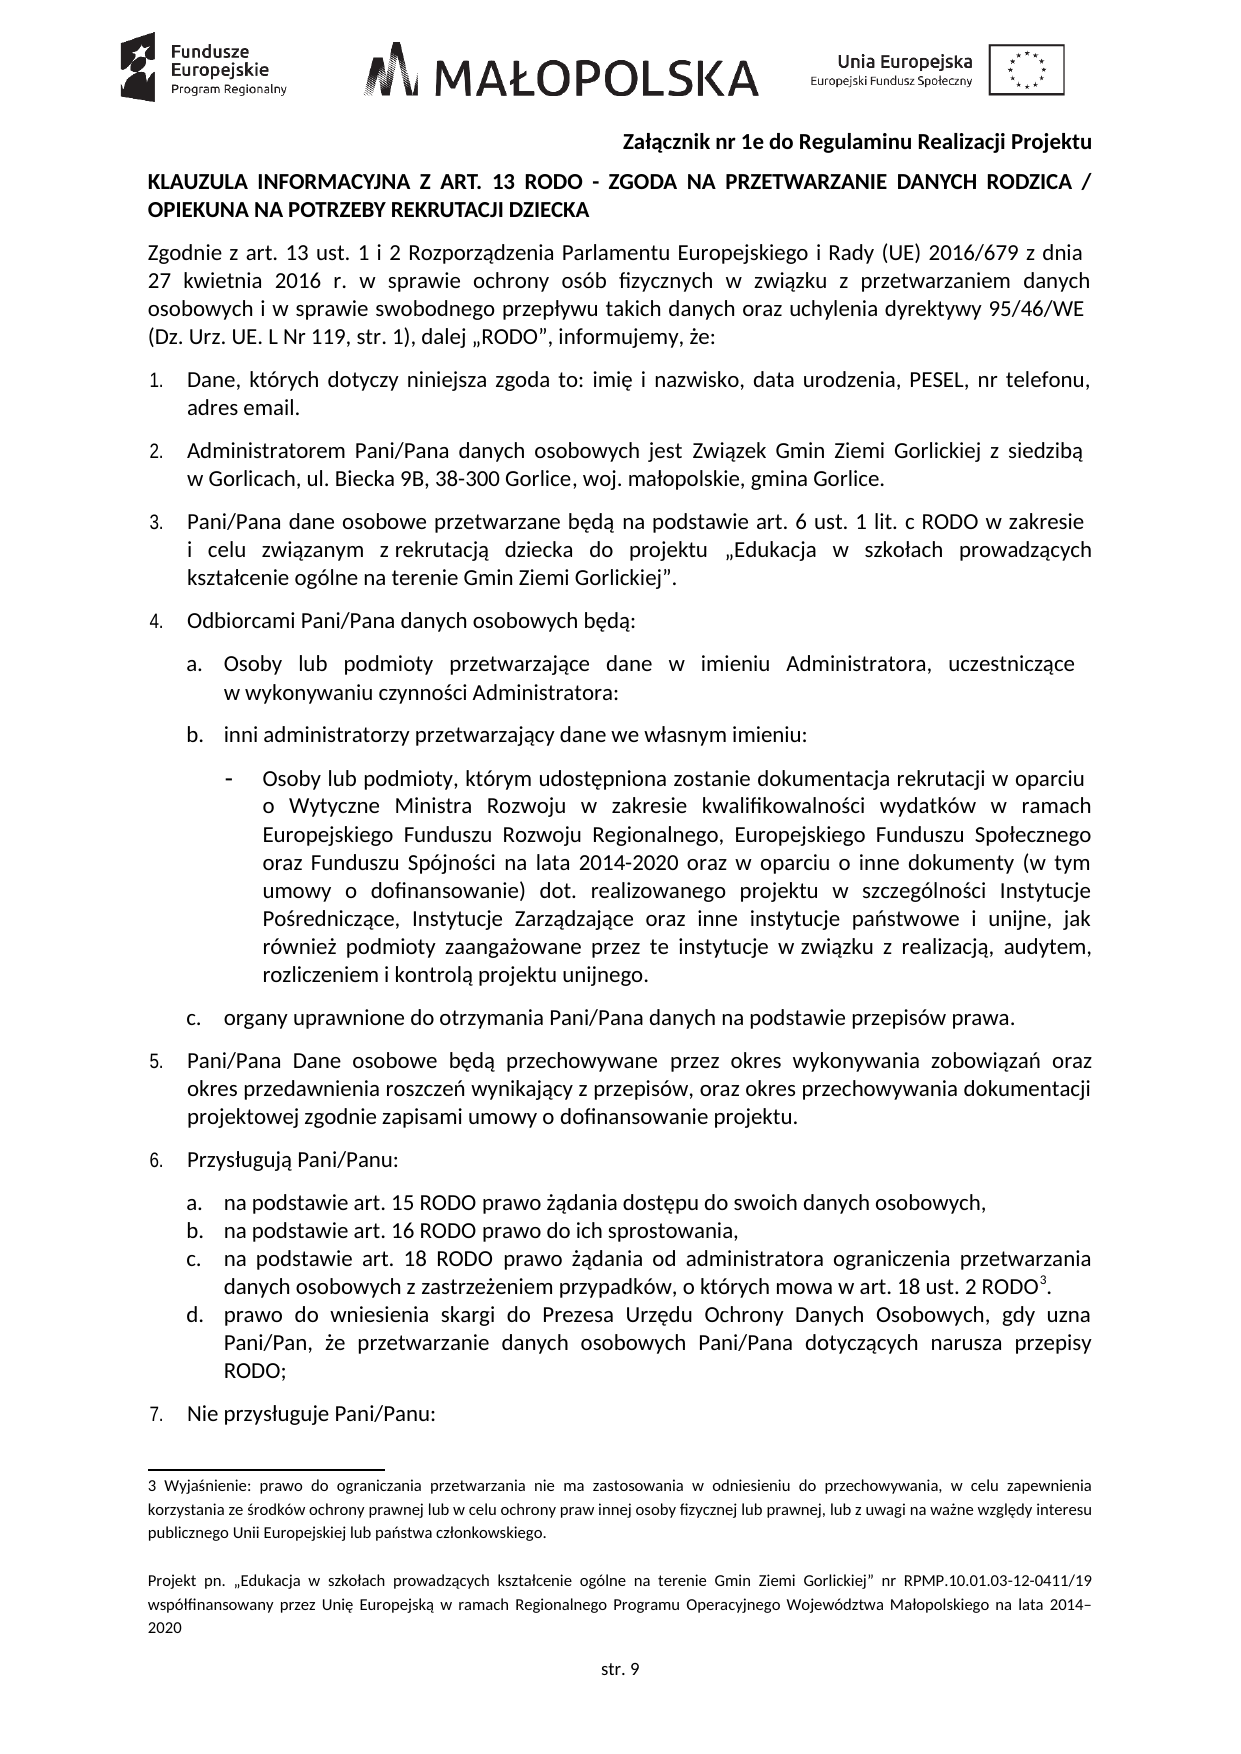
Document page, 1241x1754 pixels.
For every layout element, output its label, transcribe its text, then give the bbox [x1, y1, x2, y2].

picture [120, 29, 1066, 104]
list inni administratorzy przetwarzający dane we własnym imieniu: [186, 721, 1093, 749]
list Administratorem Pani/Pana danych osobowych jest Związek Gmin Ziemi Gorlickiej z siedzibą w Gorlicach, ul. Biecka 9B, 38-300 Gorlice, woj. małopolskie, gmina Gorlice. [149, 436, 1093, 492]
list na podstawie art. 18 RODO prawo żądania od administratora ograniczenia przetwarzania danych osobowych z zastrzeżeniem przypadków, o których mowa w art. 18 ust. 2 RODO. [186, 1244, 1093, 1300]
list Wyjaśnienie: prawo do ograniczania przetwarzania nie ma zastosowania w odniesieniu do przechowywania, w celu zapewnienia korzystania ze środków ochrony prawnej lub w celu ochrony praw innej osoby fizycznej lub prawnej, lub z uwagi na ważne względy interesu publicznego Unii Europejskiej lub państwa członkowskiego. [148, 1476, 1093, 1543]
list prawo do wniesienia skargi do Prezesa Urzędu Ochrony Danych Osobowych, gdy uzna Pani/Pan, że przetwarzanie danych osobowych Pani/Pana dotyczących narusza przepisy RODO; [186, 1300, 1093, 1384]
list Przysługują Pani/Panu: [149, 1145, 1093, 1173]
text Załącznik nr 1e do Regulaminu Realizacji Projektu [148, 127, 1093, 155]
list na podstawie art. 16 RODO prawo do ich sprostowania, [186, 1216, 1093, 1244]
list na podstawie art. 15 RODO prawo żądania dostępu do swoich danych osobowych, [186, 1188, 1093, 1216]
list Nie przysługuje Pani/Panu: [149, 1399, 1093, 1427]
subtitle KLAUZULA INFORMACYJNA Z ART. 13 RODO - ZGODA NA PRZETWARZANIE DANYCH RODZICA / OPIEKUNA NA POTRZEBY REKRUTACJI DZIECKA [148, 167, 1093, 223]
list Dane, których dotyczy niniejsza zgoda to: imię i nazwisko, data urodzenia, PESEL, nr telefonu, adres email. [149, 365, 1093, 421]
list organy uprawnione do otrzymania Pani/Pana danych na podstawie przepisów prawa. [186, 1003, 1093, 1031]
list Pani/Pana Dane osobowe będą przechowywane przez okres wykonywania zobowiązań oraz okres przedawnienia roszczeń wynikający z przepisów, oraz okres przechowywania dokumentacji projektowej zgodnie zapisami umowy o dofinansowanie projektu. [149, 1046, 1093, 1130]
list Pani/Pana dane osobowe przetwarzane będą na podstawie art. 6 ust. 1 lit. c RODO w zakresie i celu związanym z rekrutacją dziecka do projektu „Edukacja w szkołach prowadzących kształcenie ogólne na terenie Gmin Ziemi Gorlickiej”. [149, 507, 1093, 592]
list Osoby lub podmioty, którym udostępniona zostanie dokumentacja rekrutacji w oparciu o Wytyczne Ministra Rozwoju w zakresie kwalifikowalności wydatków w ramach Europejskiego Funduszu Rozwoju Regionalnego, Europejskiego Funduszu Społecznego oraz Funduszu Spójności na lata 2014-2020 oraz w oparciu o inne dokumenty (w tym umowy o dofinansowanie) dot. realizowanego projektu w szczególności Instytucje Pośredniczące, Instytucje Zarządzające oraz inne instytucje państwowe i unijne, jak również podmioty zaangażowane przez te instytucje w związku z realizacją, audytem, rozliczeniem i kontrolą projektu unijnego. [225, 764, 1093, 988]
list Osoby lub podmioty przetwarzające dane w imieniu Administratora, uczestniczące w wykonywaniu czynności Administratora: [186, 649, 1093, 706]
text Zgodnie z art. 13 ust. 1 i 2 Rozporządzenia Parlamentu Europejskiego i Rady (UE) 2016/679 z dnia 27 kwietnia 2016 r. w sprawie ochrony osób fizycznych w związku z przetwarzaniem danych osobowych i w sprawie swobodnego przepływu takich danych oraz uchylenia dyrektywy 95/46/WE (Dz. Urz. UE. L Nr 119, str. 1), dalej „RODO”, informujemy, że: [148, 238, 1093, 350]
list Odbiorcami Pani/Pana danych osobowych będą: [149, 607, 1093, 634]
